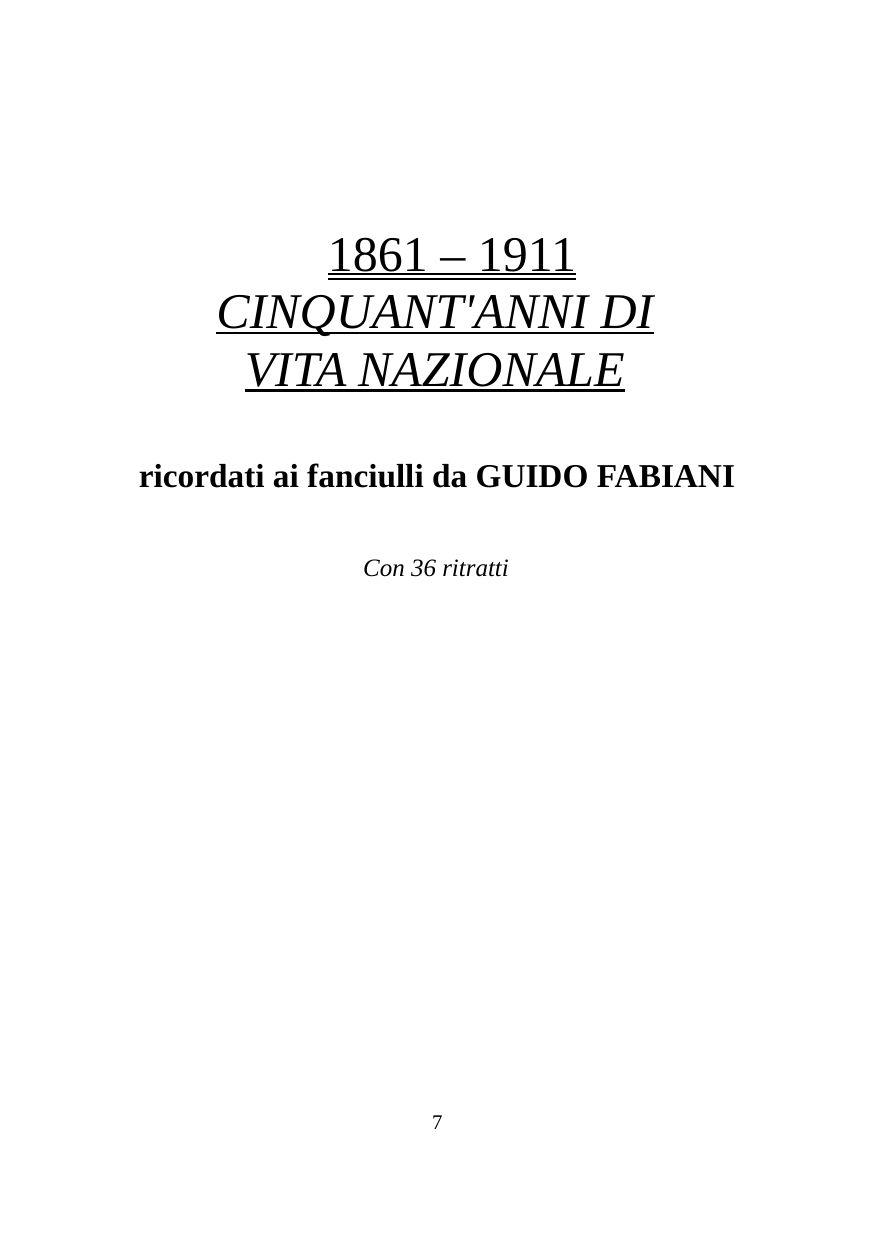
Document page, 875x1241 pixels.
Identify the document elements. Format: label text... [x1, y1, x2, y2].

text ricordati ai fanciulli da GUIDO FABIANI [106, 456, 768, 494]
text 1861 – 1911 CINQUANT'ANNI DI VITA NAZIONALE [106, 224, 768, 397]
text Con 36 ritratti [106, 553, 768, 582]
